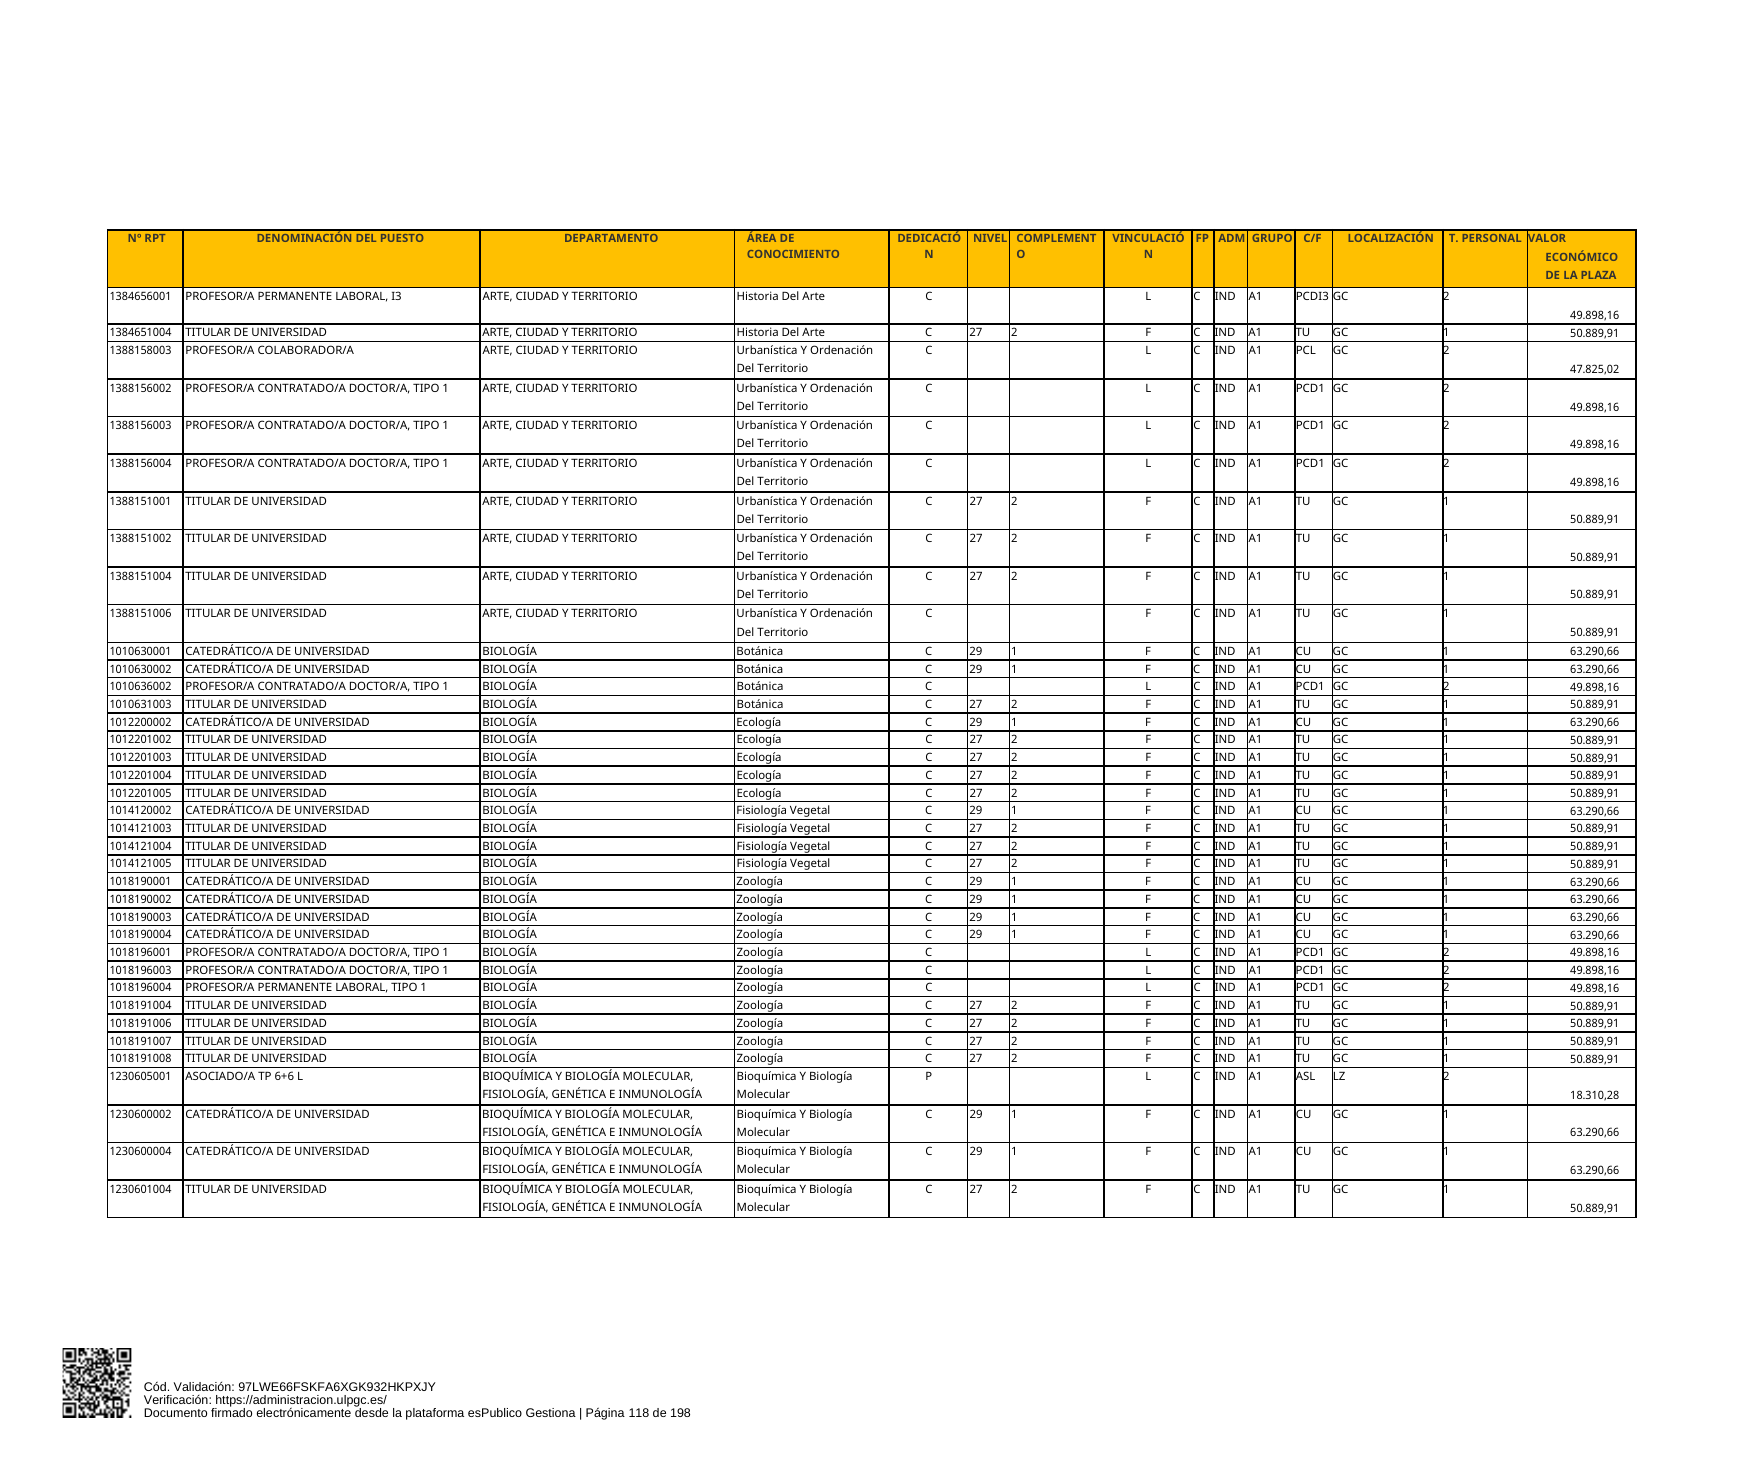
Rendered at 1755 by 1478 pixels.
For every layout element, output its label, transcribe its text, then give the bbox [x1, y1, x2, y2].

table_cell 2 [1010, 820, 1103, 836]
table_cell GC [1333, 696, 1442, 712]
table_cell [968, 962, 1009, 978]
table_cell GC [1333, 909, 1442, 925]
table_cell TU [1296, 1181, 1332, 1217]
table_cell C [1193, 568, 1213, 604]
table_cell F [1105, 785, 1191, 801]
table_cell Zoología [735, 1033, 888, 1049]
table_cell 29 [968, 802, 1009, 818]
table_cell A1 [1248, 1033, 1294, 1049]
table_cell IND [1215, 455, 1247, 491]
table_cell Botánica [735, 696, 888, 712]
table_cell 47.825,02 [1528, 342, 1635, 378]
table_cell 50.889,91 [1528, 997, 1635, 1013]
table_cell 1012201004 [108, 767, 182, 783]
table_cell 49.898,16 [1528, 455, 1635, 491]
table_cell A1 [1248, 838, 1294, 854]
table_cell 27 [968, 530, 1009, 566]
table_cell 1 [1444, 714, 1527, 730]
table_cell C [1193, 1143, 1213, 1179]
table_cell 1230600002 [108, 1106, 182, 1142]
table_cell [1010, 605, 1103, 641]
table_cell A1 [1248, 1015, 1294, 1031]
table_cell 49.898,16 [1528, 962, 1635, 978]
table_cell F [1105, 1015, 1191, 1031]
table_cell C [890, 838, 967, 854]
table_cell 2 [1444, 342, 1527, 378]
table_cell A1 [1248, 856, 1294, 872]
table_cell 63.290,66 [1528, 1143, 1635, 1179]
table_cell [1010, 678, 1103, 694]
table_cell [968, 1068, 1009, 1104]
table_cell 50.889,91 [1528, 732, 1635, 748]
table_cell ARTE, CIUDAD Y TERRITORIO [481, 342, 734, 378]
table_cell CU [1296, 802, 1332, 818]
table_cell PCDI3 [1296, 288, 1332, 323]
table_cell Botánica [735, 643, 888, 659]
table_cell C [1193, 455, 1213, 491]
table_cell BIOLOGÍA [481, 820, 734, 836]
table_cell 50.889,91 [1528, 820, 1635, 836]
table_cell A1 [1248, 678, 1294, 694]
table_cell A1 [1248, 944, 1294, 960]
table_cell C [890, 530, 967, 566]
table_cell C [890, 926, 967, 942]
table_cell C [890, 873, 967, 889]
table_cell 1 [1444, 909, 1527, 925]
table_cell A1 [1248, 530, 1294, 566]
table_cell BIOLOGÍA [481, 678, 734, 694]
table_cell CU [1296, 661, 1332, 677]
table_cell GC [1333, 749, 1442, 765]
table_cell IND [1215, 493, 1247, 528]
table_cell C [1193, 820, 1213, 836]
table_cell TITULAR DE UNIVERSIDAD [184, 767, 479, 783]
table_cell C [890, 1033, 967, 1049]
table_cell IND [1215, 643, 1247, 659]
table_cell ASOCIADO/A TP 6+6 L [184, 1068, 479, 1104]
table_cell C [1193, 1033, 1213, 1049]
table_cell GC [1333, 643, 1442, 659]
table_header Nº RPT [108, 231, 182, 287]
table_cell Botánica [735, 678, 888, 694]
table_cell C [1193, 891, 1213, 907]
table_cell ARTE, CIUDAD Y TERRITORIO [481, 288, 734, 323]
table_cell TITULAR DE UNIVERSIDAD [184, 530, 479, 566]
table_cell CATEDRÁTICO/A DE UNIVERSIDAD [184, 909, 479, 925]
table_cell TITULAR DE UNIVERSIDAD [184, 605, 479, 641]
table_cell GC [1333, 530, 1442, 566]
table_cell F [1105, 696, 1191, 712]
table_cell L [1105, 980, 1191, 996]
table_header DEDICACIÓN [890, 231, 967, 287]
table_cell IND [1215, 1106, 1247, 1142]
table_cell IND [1215, 661, 1247, 677]
table_cell 1 [1444, 926, 1527, 942]
table_cell [968, 380, 1009, 416]
table_cell Urbanística Y Ordenación Del Territorio [735, 417, 888, 453]
table_header GRUPO [1248, 231, 1294, 287]
table_cell C [890, 1181, 967, 1217]
table_cell 27 [968, 1181, 1009, 1217]
table_cell 1 [1444, 820, 1527, 836]
table_cell 63.290,66 [1528, 802, 1635, 818]
table_cell Zoología [735, 926, 888, 942]
table_cell [1010, 380, 1103, 416]
table_cell 1 [1444, 1143, 1527, 1179]
table_cell A1 [1248, 1181, 1294, 1217]
table_cell IND [1215, 749, 1247, 765]
table_cell 1230600004 [108, 1143, 182, 1179]
table_cell 1 [1444, 1050, 1527, 1066]
table_cell P [890, 1068, 967, 1104]
table_cell IND [1215, 820, 1247, 836]
table_cell C [1193, 802, 1213, 818]
table_cell 27 [968, 696, 1009, 712]
table_cell C [890, 661, 967, 677]
table_cell IND [1215, 1143, 1247, 1179]
table_cell TU [1296, 568, 1332, 604]
table_cell IND [1215, 568, 1247, 604]
table_cell 1 [1444, 997, 1527, 1013]
table_cell 2 [1444, 288, 1527, 323]
table_cell GC [1333, 325, 1442, 341]
table_cell 1384651004 [108, 325, 182, 341]
table_cell Zoología [735, 1015, 888, 1031]
table_cell C [890, 732, 967, 748]
table_cell ARTE, CIUDAD Y TERRITORIO [481, 493, 734, 528]
table_cell 1018196004 [108, 980, 182, 996]
table_cell TU [1296, 696, 1332, 712]
table_cell 1 [1444, 838, 1527, 854]
table_cell Zoología [735, 944, 888, 960]
table_cell GC [1333, 767, 1442, 783]
table_cell PROFESOR/A CONTRATADO/A DOCTOR/A, TIPO 1 [184, 380, 479, 416]
table_header ADM [1215, 231, 1247, 287]
table_cell 49.898,16 [1528, 980, 1635, 996]
table_cell C [1193, 493, 1213, 528]
table_cell IND [1215, 767, 1247, 783]
table_cell C [1193, 944, 1213, 960]
table_cell Ecología [735, 749, 888, 765]
table_cell L [1105, 962, 1191, 978]
table_cell C [1193, 678, 1213, 694]
table_cell [1010, 455, 1103, 491]
table_cell Zoología [735, 980, 888, 996]
table_cell C [1193, 342, 1213, 378]
table_cell TITULAR DE UNIVERSIDAD [184, 696, 479, 712]
table_cell C [890, 714, 967, 730]
table_cell Fisiología Vegetal [735, 820, 888, 836]
table_cell 1 [1444, 530, 1527, 566]
table_cell IND [1215, 325, 1247, 341]
table_cell CATEDRÁTICO/A DE UNIVERSIDAD [184, 1143, 479, 1179]
table_cell 63.290,66 [1528, 643, 1635, 659]
table_cell GC [1333, 568, 1442, 604]
table_cell C [890, 944, 967, 960]
table_cell Botánica [735, 661, 888, 677]
table_cell F [1105, 568, 1191, 604]
table_cell TITULAR DE UNIVERSIDAD [184, 997, 479, 1013]
table_cell A1 [1248, 873, 1294, 889]
table_cell 1018190004 [108, 926, 182, 942]
table_cell C [1193, 873, 1213, 889]
table_cell TU [1296, 1033, 1332, 1049]
table_cell 27 [968, 568, 1009, 604]
table_cell 27 [968, 785, 1009, 801]
table_cell Ecología [735, 785, 888, 801]
table_cell 63.290,66 [1528, 891, 1635, 907]
table_cell 50.889,91 [1528, 856, 1635, 872]
table_cell 2 [1010, 856, 1103, 872]
table_cell C [1193, 530, 1213, 566]
table_cell IND [1215, 605, 1247, 641]
table_cell C [1193, 1181, 1213, 1217]
table_cell PROFESOR/A PERMANENTE LABORAL, I3 [184, 288, 479, 323]
table_cell A1 [1248, 909, 1294, 925]
table_cell F [1105, 643, 1191, 659]
table_cell 2 [1010, 838, 1103, 854]
table_cell TU [1296, 838, 1332, 854]
table_cell BIOLOGÍA [481, 802, 734, 818]
table_cell A1 [1248, 417, 1294, 453]
table_cell 1 [1444, 605, 1527, 641]
table_cell IND [1215, 944, 1247, 960]
table_cell 1 [1010, 873, 1103, 889]
table_cell CATEDRÁTICO/A DE UNIVERSIDAD [184, 1106, 479, 1142]
table_cell C [1193, 380, 1213, 416]
table_cell 1018196001 [108, 944, 182, 960]
table_cell 1 [1010, 714, 1103, 730]
table_cell BIOLOGÍA [481, 891, 734, 907]
table_cell 63.290,66 [1528, 661, 1635, 677]
table_cell A1 [1248, 997, 1294, 1013]
table_cell Urbanística Y Ordenación Del Territorio [735, 380, 888, 416]
table_cell GC [1333, 342, 1442, 378]
table_cell PCD1 [1296, 417, 1332, 453]
table_cell BIOLOGÍA [481, 856, 734, 872]
table_cell TITULAR DE UNIVERSIDAD [184, 838, 479, 854]
table_cell C [890, 455, 967, 491]
table_cell IND [1215, 380, 1247, 416]
table_cell C [1193, 605, 1213, 641]
table_cell C [1193, 643, 1213, 659]
table_cell PROFESOR/A CONTRATADO/A DOCTOR/A, TIPO 1 [184, 417, 479, 453]
table_cell TITULAR DE UNIVERSIDAD [184, 1181, 479, 1217]
table_cell 2 [1010, 785, 1103, 801]
table_cell BIOLOGÍA [481, 944, 734, 960]
table_cell 1 [1444, 1181, 1527, 1217]
table_cell 1018196003 [108, 962, 182, 978]
table_cell A1 [1248, 325, 1294, 341]
table_cell 2 [1010, 325, 1103, 341]
table_cell CATEDRÁTICO/A DE UNIVERSIDAD [184, 891, 479, 907]
table_cell C [1193, 696, 1213, 712]
table_cell 50.889,91 [1528, 493, 1635, 528]
table_cell BIOLOGÍA [481, 643, 734, 659]
table_header C/F [1296, 231, 1332, 287]
table_cell LZ [1333, 1068, 1442, 1104]
table_cell TU [1296, 732, 1332, 748]
table_cell F [1105, 530, 1191, 566]
table_cell 1388156004 [108, 455, 182, 491]
table_cell [968, 678, 1009, 694]
table_cell 63.290,66 [1528, 909, 1635, 925]
table_header LOCALIZACIÓN [1333, 231, 1442, 287]
table_cell 1018190002 [108, 891, 182, 907]
table_cell CU [1296, 909, 1332, 925]
table_cell 1 [1444, 732, 1527, 748]
table_cell A1 [1248, 980, 1294, 996]
table_cell TITULAR DE UNIVERSIDAD [184, 820, 479, 836]
table_cell 27 [968, 997, 1009, 1013]
table_cell 29 [968, 661, 1009, 677]
table_cell C [1193, 661, 1213, 677]
table_cell L [1105, 342, 1191, 378]
table_cell 49.898,16 [1528, 288, 1635, 323]
table_cell 2 [1010, 767, 1103, 783]
table_cell BIOLOGÍA [481, 696, 734, 712]
table_cell Fisiología Vegetal [735, 856, 888, 872]
table_cell 1388156002 [108, 380, 182, 416]
table_cell TITULAR DE UNIVERSIDAD [184, 1015, 479, 1031]
table_cell CU [1296, 714, 1332, 730]
table_cell F [1105, 749, 1191, 765]
table_cell A1 [1248, 714, 1294, 730]
table_cell CATEDRÁTICO/A DE UNIVERSIDAD [184, 714, 479, 730]
table_cell TITULAR DE UNIVERSIDAD [184, 493, 479, 528]
table_cell C [890, 342, 967, 378]
table_cell CU [1296, 1106, 1332, 1142]
table_cell [968, 417, 1009, 453]
table_cell 49.898,16 [1528, 380, 1635, 416]
table_cell GC [1333, 962, 1442, 978]
table_cell PCD1 [1296, 962, 1332, 978]
table_cell A1 [1248, 605, 1294, 641]
table_cell TITULAR DE UNIVERSIDAD [184, 1033, 479, 1049]
table_cell BIOLOGÍA [481, 1015, 734, 1031]
table_cell 1012200002 [108, 714, 182, 730]
table_cell CU [1296, 1143, 1332, 1179]
table_cell 1018191008 [108, 1050, 182, 1066]
table_cell L [1105, 1068, 1191, 1104]
table_cell BIOQUÍMICA Y BIOLOGÍA MOLECULAR, FISIOLOGÍA, GENÉTICA E INMUNOLOGÍA [481, 1068, 734, 1104]
table_cell C [1193, 785, 1213, 801]
table_cell 1010630001 [108, 643, 182, 659]
table_cell A1 [1248, 962, 1294, 978]
table_cell C [890, 785, 967, 801]
table_cell Fisiología Vegetal [735, 802, 888, 818]
table_cell 1 [1010, 1106, 1103, 1142]
table_cell 27 [968, 838, 1009, 854]
table_cell C [890, 325, 967, 341]
table_cell 29 [968, 909, 1009, 925]
table_cell 50.889,91 [1528, 1050, 1635, 1066]
table_cell PROFESOR/A CONTRATADO/A DOCTOR/A, TIPO 1 [184, 678, 479, 694]
table_cell GC [1333, 1143, 1442, 1179]
table_cell C [1193, 714, 1213, 730]
table_cell F [1105, 661, 1191, 677]
table_cell 50.889,91 [1528, 1015, 1635, 1031]
table_cell [968, 288, 1009, 323]
table_cell L [1105, 678, 1191, 694]
table_cell L [1105, 944, 1191, 960]
table_cell BIOLOGÍA [481, 732, 734, 748]
table_cell F [1105, 820, 1191, 836]
table_cell [968, 342, 1009, 378]
table_cell IND [1215, 342, 1247, 378]
table_cell 1 [1444, 493, 1527, 528]
table_cell F [1105, 909, 1191, 925]
table_cell IND [1215, 678, 1247, 694]
table_cell Zoología [735, 873, 888, 889]
table_cell C [1193, 1068, 1213, 1104]
table_cell Urbanística Y Ordenación Del Territorio [735, 493, 888, 528]
table_cell Ecología [735, 732, 888, 748]
table_cell 1388151006 [108, 605, 182, 641]
table_cell Bioquímica Y Biología Molecular [735, 1181, 888, 1217]
table_cell TITULAR DE UNIVERSIDAD [184, 325, 479, 341]
table_cell 2 [1444, 944, 1527, 960]
table_cell CATEDRÁTICO/A DE UNIVERSIDAD [184, 926, 479, 942]
table_cell [1010, 944, 1103, 960]
table_cell GC [1333, 678, 1442, 694]
table_cell 63.290,66 [1528, 1106, 1635, 1142]
table_cell Bioquímica Y Biología Molecular [735, 1143, 888, 1179]
table_cell PCD1 [1296, 380, 1332, 416]
table_cell C [1193, 1106, 1213, 1142]
table_cell C [890, 605, 967, 641]
table_cell TU [1296, 856, 1332, 872]
table_cell 50.889,91 [1528, 767, 1635, 783]
table_cell 1 [1444, 802, 1527, 818]
table_cell A1 [1248, 1050, 1294, 1066]
table_cell IND [1215, 838, 1247, 854]
table_cell 50.889,91 [1528, 568, 1635, 604]
table_cell GC [1333, 1106, 1442, 1142]
table_cell 27 [968, 820, 1009, 836]
table_cell 1 [1010, 661, 1103, 677]
table_cell GC [1333, 980, 1442, 996]
table_cell 27 [968, 1015, 1009, 1031]
table_cell BIOLOGÍA [481, 767, 734, 783]
table_cell A1 [1248, 380, 1294, 416]
table_cell TU [1296, 997, 1332, 1013]
table_cell [968, 944, 1009, 960]
table_cell F [1105, 732, 1191, 748]
table_cell IND [1215, 873, 1247, 889]
table_cell GC [1333, 417, 1442, 453]
table_cell 63.290,66 [1528, 714, 1635, 730]
table_cell PROFESOR/A CONTRATADO/A DOCTOR/A, TIPO 1 [184, 962, 479, 978]
table_cell Historia Del Arte [735, 288, 888, 323]
table_cell C [890, 997, 967, 1013]
table_cell GC [1333, 380, 1442, 416]
table_cell 1 [1444, 325, 1527, 341]
table_cell C [890, 749, 967, 765]
table_cell 1 [1010, 909, 1103, 925]
table_cell PCL [1296, 342, 1332, 378]
table_cell C [890, 856, 967, 872]
table_cell Ecología [735, 767, 888, 783]
table_cell Urbanística Y Ordenación Del Territorio [735, 605, 888, 641]
table_cell 29 [968, 926, 1009, 942]
table_cell TITULAR DE UNIVERSIDAD [184, 749, 479, 765]
table_cell BIOLOGÍA [481, 785, 734, 801]
table_cell TITULAR DE UNIVERSIDAD [184, 732, 479, 748]
table_cell C [1193, 767, 1213, 783]
table_cell 1388151001 [108, 493, 182, 528]
table_cell IND [1215, 856, 1247, 872]
table_cell IND [1215, 288, 1247, 323]
table_cell BIOQUÍMICA Y BIOLOGÍA MOLECULAR, FISIOLOGÍA, GENÉTICA E INMUNOLOGÍA [481, 1181, 734, 1217]
table_cell BIOLOGÍA [481, 749, 734, 765]
table_cell 2 [1444, 678, 1527, 694]
table_header FP [1193, 231, 1213, 287]
table_cell 2 [1010, 1181, 1103, 1217]
table_cell C [890, 1143, 967, 1179]
table_cell C [890, 909, 967, 925]
table_cell 2 [1444, 455, 1527, 491]
table_cell BIOLOGÍA [481, 962, 734, 978]
table_cell 1012201002 [108, 732, 182, 748]
table_cell BIOLOGÍA [481, 714, 734, 730]
table_cell 27 [968, 856, 1009, 872]
table_cell IND [1215, 696, 1247, 712]
table_cell CATEDRÁTICO/A DE UNIVERSIDAD [184, 643, 479, 659]
table_cell A1 [1248, 643, 1294, 659]
table_cell C [1193, 288, 1213, 323]
table_cell GC [1333, 997, 1442, 1013]
table_cell [1010, 288, 1103, 323]
table_cell 18.310,28 [1528, 1068, 1635, 1104]
table_cell 27 [968, 493, 1009, 528]
table_cell 1010630002 [108, 661, 182, 677]
table_cell IND [1215, 980, 1247, 996]
table_cell TU [1296, 767, 1332, 783]
table_cell CATEDRÁTICO/A DE UNIVERSIDAD [184, 802, 479, 818]
table_cell C [1193, 325, 1213, 341]
table_cell 49.898,16 [1528, 678, 1635, 694]
table_cell 2 [1444, 962, 1527, 978]
table_cell Urbanística Y Ordenación Del Territorio [735, 568, 888, 604]
table_cell 1 [1010, 643, 1103, 659]
table_cell A1 [1248, 820, 1294, 836]
table_cell F [1105, 1143, 1191, 1179]
table_cell IND [1215, 1181, 1247, 1217]
table_cell 2 [1010, 997, 1103, 1013]
table_cell GC [1333, 714, 1442, 730]
table_cell CATEDRÁTICO/A DE UNIVERSIDAD [184, 661, 479, 677]
table_cell TITULAR DE UNIVERSIDAD [184, 568, 479, 604]
table_cell 1018191007 [108, 1033, 182, 1049]
table_cell IND [1215, 1068, 1247, 1104]
table_cell GC [1333, 1181, 1442, 1217]
table_cell GC [1333, 838, 1442, 854]
table_cell F [1105, 605, 1191, 641]
table_cell F [1105, 1050, 1191, 1066]
table_cell ARTE, CIUDAD Y TERRITORIO [481, 605, 734, 641]
table_cell C [1193, 1050, 1213, 1066]
table_cell IND [1215, 891, 1247, 907]
table_cell C [1193, 980, 1213, 996]
table_cell TU [1296, 1015, 1332, 1031]
table_cell 1 [1444, 785, 1527, 801]
table_cell IND [1215, 802, 1247, 818]
table_cell PCD1 [1296, 678, 1332, 694]
table_cell GC [1333, 288, 1442, 323]
table_cell 1 [1444, 891, 1527, 907]
table_cell BIOLOGÍA [481, 926, 734, 942]
table_cell C [890, 820, 967, 836]
table_cell IND [1215, 732, 1247, 748]
table_cell 2 [1010, 749, 1103, 765]
table_cell GC [1333, 802, 1442, 818]
table_cell GC [1333, 661, 1442, 677]
table_cell ARTE, CIUDAD Y TERRITORIO [481, 417, 734, 453]
table_cell C [1193, 1015, 1213, 1031]
table_cell F [1105, 325, 1191, 341]
table_cell 27 [968, 767, 1009, 783]
table_cell C [890, 802, 967, 818]
table_cell IND [1215, 1033, 1247, 1049]
table_cell 2 [1444, 1068, 1527, 1104]
table_cell IND [1215, 909, 1247, 925]
table_cell 2 [1010, 1050, 1103, 1066]
table_cell C [890, 568, 967, 604]
table_cell CU [1296, 643, 1332, 659]
table_cell 49.898,16 [1528, 417, 1635, 453]
table_cell Urbanística Y Ordenación Del Territorio [735, 455, 888, 491]
table_cell A1 [1248, 568, 1294, 604]
table_cell C [1193, 926, 1213, 942]
table_cell C [1193, 732, 1213, 748]
table_cell A1 [1248, 288, 1294, 323]
table_cell 1010631003 [108, 696, 182, 712]
table_cell CU [1296, 891, 1332, 907]
table_cell GC [1333, 1050, 1442, 1066]
table_cell Zoología [735, 962, 888, 978]
table_cell 1 [1010, 926, 1103, 942]
table_cell GC [1333, 926, 1442, 942]
table_cell 1388151004 [108, 568, 182, 604]
table_cell Urbanística Y Ordenación Del Territorio [735, 342, 888, 378]
table_cell 1388151002 [108, 530, 182, 566]
table_cell C [1193, 838, 1213, 854]
table_cell BIOLOGÍA [481, 909, 734, 925]
table_cell A1 [1248, 749, 1294, 765]
table_cell 50.889,91 [1528, 605, 1635, 641]
table_cell BIOLOGÍA [481, 661, 734, 677]
table_cell TU [1296, 325, 1332, 341]
table_cell A1 [1248, 891, 1294, 907]
table_cell F [1105, 873, 1191, 889]
table_cell GC [1333, 732, 1442, 748]
table_cell 29 [968, 643, 1009, 659]
table_cell F [1105, 838, 1191, 854]
table_cell GC [1333, 891, 1442, 907]
table_cell L [1105, 417, 1191, 453]
table_cell PROFESOR/A CONTRATADO/A DOCTOR/A, TIPO 1 [184, 944, 479, 960]
table_cell 1010636002 [108, 678, 182, 694]
table_cell GC [1333, 944, 1442, 960]
table_cell Ecología [735, 714, 888, 730]
table_header VALOR ECONÓMICO DE LA PLAZA [1528, 231, 1635, 287]
table_cell C [1193, 997, 1213, 1013]
table_cell C [1193, 962, 1213, 978]
table_cell C [890, 980, 967, 996]
table_cell F [1105, 767, 1191, 783]
table_cell 50.889,91 [1528, 696, 1635, 712]
table_cell 1 [1444, 856, 1527, 872]
table_cell PCD1 [1296, 980, 1332, 996]
table_cell 1 [1444, 661, 1527, 677]
table_cell C [890, 1050, 967, 1066]
table_cell 1 [1444, 1106, 1527, 1142]
table_cell [968, 980, 1009, 996]
table_cell 2 [1010, 732, 1103, 748]
table_cell [1010, 342, 1103, 378]
table_cell C [890, 696, 967, 712]
table_cell IND [1215, 785, 1247, 801]
table_cell 2 [1444, 417, 1527, 453]
table_cell A1 [1248, 1143, 1294, 1179]
table_cell A1 [1248, 767, 1294, 783]
table_cell 1012201005 [108, 785, 182, 801]
table_cell PCD1 [1296, 944, 1332, 960]
table_cell Historia Del Arte [735, 325, 888, 341]
table_cell F [1105, 997, 1191, 1013]
table_cell TITULAR DE UNIVERSIDAD [184, 856, 479, 872]
table_cell A1 [1248, 802, 1294, 818]
table_cell ASL [1296, 1068, 1332, 1104]
table_cell GC [1333, 856, 1442, 872]
table_cell 1 [1010, 802, 1103, 818]
table_cell 63.290,66 [1528, 873, 1635, 889]
table_header NIVEL [968, 231, 1009, 287]
table_cell 1 [1444, 749, 1527, 765]
table_cell GC [1333, 820, 1442, 836]
table_cell BIOQUÍMICA Y BIOLOGÍA MOLECULAR, FISIOLOGÍA, GENÉTICA E INMUNOLOGÍA [481, 1106, 734, 1142]
table_cell 2 [1010, 530, 1103, 566]
table_cell 2 [1010, 696, 1103, 712]
table_cell 1 [1444, 568, 1527, 604]
table_cell C [890, 380, 967, 416]
table_cell Zoología [735, 997, 888, 1013]
table_header T. PERSONAL [1444, 231, 1527, 287]
table_cell C [890, 643, 967, 659]
table_cell 1384656001 [108, 288, 182, 323]
table_cell 29 [968, 714, 1009, 730]
table_cell C [890, 417, 967, 453]
table_cell Fisiología Vegetal [735, 838, 888, 854]
table_cell 29 [968, 1143, 1009, 1179]
table_cell IND [1215, 1015, 1247, 1031]
table_cell TU [1296, 749, 1332, 765]
table_cell C [1193, 417, 1213, 453]
table_cell Zoología [735, 891, 888, 907]
table_cell Bioquímica Y Biología Molecular [735, 1068, 888, 1104]
table_cell 50.889,91 [1528, 838, 1635, 854]
table_cell [968, 455, 1009, 491]
table_cell 50.889,91 [1528, 1181, 1635, 1217]
table_cell Zoología [735, 909, 888, 925]
table_cell PCD1 [1296, 455, 1332, 491]
table_cell CATEDRÁTICO/A DE UNIVERSIDAD [184, 873, 479, 889]
table_cell IND [1215, 1050, 1247, 1066]
table_cell F [1105, 802, 1191, 818]
table_cell BIOLOGÍA [481, 1050, 734, 1066]
table_cell 2 [1444, 980, 1527, 996]
table_cell A1 [1248, 342, 1294, 378]
table_cell 1018191006 [108, 1015, 182, 1031]
table_cell 50.889,91 [1528, 1033, 1635, 1049]
table_cell 1 [1444, 643, 1527, 659]
table_cell L [1105, 455, 1191, 491]
table_cell 29 [968, 891, 1009, 907]
table_cell ARTE, CIUDAD Y TERRITORIO [481, 530, 734, 566]
table_cell GC [1333, 493, 1442, 528]
table_cell GC [1333, 1015, 1442, 1031]
table_cell [1010, 980, 1103, 996]
table_cell TU [1296, 820, 1332, 836]
table_cell 1 [1010, 891, 1103, 907]
table_cell BIOLOGÍA [481, 1033, 734, 1049]
table_cell F [1105, 1181, 1191, 1217]
table_cell ARTE, CIUDAD Y TERRITORIO [481, 568, 734, 604]
table_cell C [890, 678, 967, 694]
table_cell IND [1215, 926, 1247, 942]
table_cell F [1105, 1106, 1191, 1142]
table_cell [1010, 1068, 1103, 1104]
table_cell [1010, 417, 1103, 453]
table_cell A1 [1248, 732, 1294, 748]
table_cell C [890, 1015, 967, 1031]
table_cell A1 [1248, 926, 1294, 942]
table_cell 50.889,91 [1528, 749, 1635, 765]
table_cell TU [1296, 605, 1332, 641]
table_cell BIOLOGÍA [481, 838, 734, 854]
table_cell 1014120002 [108, 802, 182, 818]
table_header ÁREA DE CONOCIMIENTO [735, 231, 888, 287]
table_cell 2 [1010, 1033, 1103, 1049]
table_cell 49.898,16 [1528, 944, 1635, 960]
table_header COMPLEMENTO [1010, 231, 1103, 287]
table_cell 1388158003 [108, 342, 182, 378]
table_cell IND [1215, 530, 1247, 566]
table_cell IND [1215, 417, 1247, 453]
table_cell C [890, 288, 967, 323]
table_cell C [890, 493, 967, 528]
table_cell 2 [1444, 380, 1527, 416]
table_cell L [1105, 288, 1191, 323]
table_cell GC [1333, 1033, 1442, 1049]
table_cell CU [1296, 873, 1332, 889]
table_cell 2 [1010, 493, 1103, 528]
table_cell 1 [1010, 1143, 1103, 1179]
table_cell TITULAR DE UNIVERSIDAD [184, 1050, 479, 1066]
table_cell 1230601004 [108, 1181, 182, 1217]
table_cell A1 [1248, 661, 1294, 677]
table_cell C [890, 962, 967, 978]
table_cell 27 [968, 1050, 1009, 1066]
table_cell TITULAR DE UNIVERSIDAD [184, 785, 479, 801]
table_cell A1 [1248, 785, 1294, 801]
table_header VINCULACIÓN [1105, 231, 1191, 287]
table_cell 2 [1010, 1015, 1103, 1031]
table_cell 1388156003 [108, 417, 182, 453]
table_cell ARTE, CIUDAD Y TERRITORIO [481, 325, 734, 341]
table_cell 1014121004 [108, 838, 182, 854]
table_cell 1018190003 [108, 909, 182, 925]
table_cell Zoología [735, 1050, 888, 1066]
table_cell 1 [1444, 696, 1527, 712]
table_cell 1230605001 [108, 1068, 182, 1104]
table_cell 1018190001 [108, 873, 182, 889]
table_cell 27 [968, 325, 1009, 341]
table_cell BIOLOGÍA [481, 873, 734, 889]
table_cell 29 [968, 1106, 1009, 1142]
table_cell CU [1296, 926, 1332, 942]
table_cell F [1105, 856, 1191, 872]
table_cell TU [1296, 1050, 1332, 1066]
table_cell C [1193, 909, 1213, 925]
table_cell IND [1215, 997, 1247, 1013]
table_cell 1 [1444, 1015, 1527, 1031]
table_cell A1 [1248, 455, 1294, 491]
table_cell 29 [968, 873, 1009, 889]
table_cell 1 [1444, 767, 1527, 783]
table_cell 27 [968, 732, 1009, 748]
table_cell [968, 605, 1009, 641]
table_cell ARTE, CIUDAD Y TERRITORIO [481, 455, 734, 491]
table_cell BIOLOGÍA [481, 997, 734, 1013]
table_cell PROFESOR/A CONTRATADO/A DOCTOR/A, TIPO 1 [184, 455, 479, 491]
table_cell IND [1215, 714, 1247, 730]
table_cell 50.889,91 [1528, 785, 1635, 801]
table_cell GC [1333, 605, 1442, 641]
table_cell TU [1296, 785, 1332, 801]
table_cell PROFESOR/A PERMANENTE LABORAL, TIPO 1 [184, 980, 479, 996]
table_cell 1014121005 [108, 856, 182, 872]
table_cell F [1105, 714, 1191, 730]
table_cell GC [1333, 455, 1442, 491]
table_cell Urbanística Y Ordenación Del Territorio [735, 530, 888, 566]
table_cell C [1193, 856, 1213, 872]
table_cell 1014121003 [108, 820, 182, 836]
table_cell C [890, 1106, 967, 1142]
table_cell A1 [1248, 493, 1294, 528]
table_cell C [1193, 749, 1213, 765]
table_cell 50.889,91 [1528, 530, 1635, 566]
table_header DENOMINACIÓN DEL PUESTO [184, 231, 479, 287]
table_cell F [1105, 891, 1191, 907]
table_cell F [1105, 926, 1191, 942]
table_cell TU [1296, 530, 1332, 566]
table_cell IND [1215, 962, 1247, 978]
table_cell 27 [968, 749, 1009, 765]
table_cell [1010, 962, 1103, 978]
table_cell 1018191004 [108, 997, 182, 1013]
table_cell 50.889,91 [1528, 325, 1635, 341]
table_cell L [1105, 380, 1191, 416]
table_cell 2 [1010, 568, 1103, 604]
table_cell A1 [1248, 1106, 1294, 1142]
table_cell GC [1333, 785, 1442, 801]
table_cell A1 [1248, 696, 1294, 712]
table_cell 1 [1444, 873, 1527, 889]
table_cell Bioquímica Y Biología Molecular [735, 1106, 888, 1142]
table_cell TU [1296, 493, 1332, 528]
table_cell GC [1333, 873, 1442, 889]
table_cell ARTE, CIUDAD Y TERRITORIO [481, 380, 734, 416]
table_cell 1012201003 [108, 749, 182, 765]
table_cell PROFESOR/A COLABORADOR/A [184, 342, 479, 378]
table_cell C [890, 891, 967, 907]
table_cell 63.290,66 [1528, 926, 1635, 942]
table_cell A1 [1248, 1068, 1294, 1104]
table_header DEPARTAMENTO [481, 231, 734, 287]
table_cell F [1105, 1033, 1191, 1049]
table_cell 1 [1444, 1033, 1527, 1049]
table_cell 27 [968, 1033, 1009, 1049]
table_cell F [1105, 493, 1191, 528]
table_cell C [890, 767, 967, 783]
table_cell BIOLOGÍA [481, 980, 734, 996]
table_cell BIOQUÍMICA Y BIOLOGÍA MOLECULAR, FISIOLOGÍA, GENÉTICA E INMUNOLOGÍA [481, 1143, 734, 1179]
